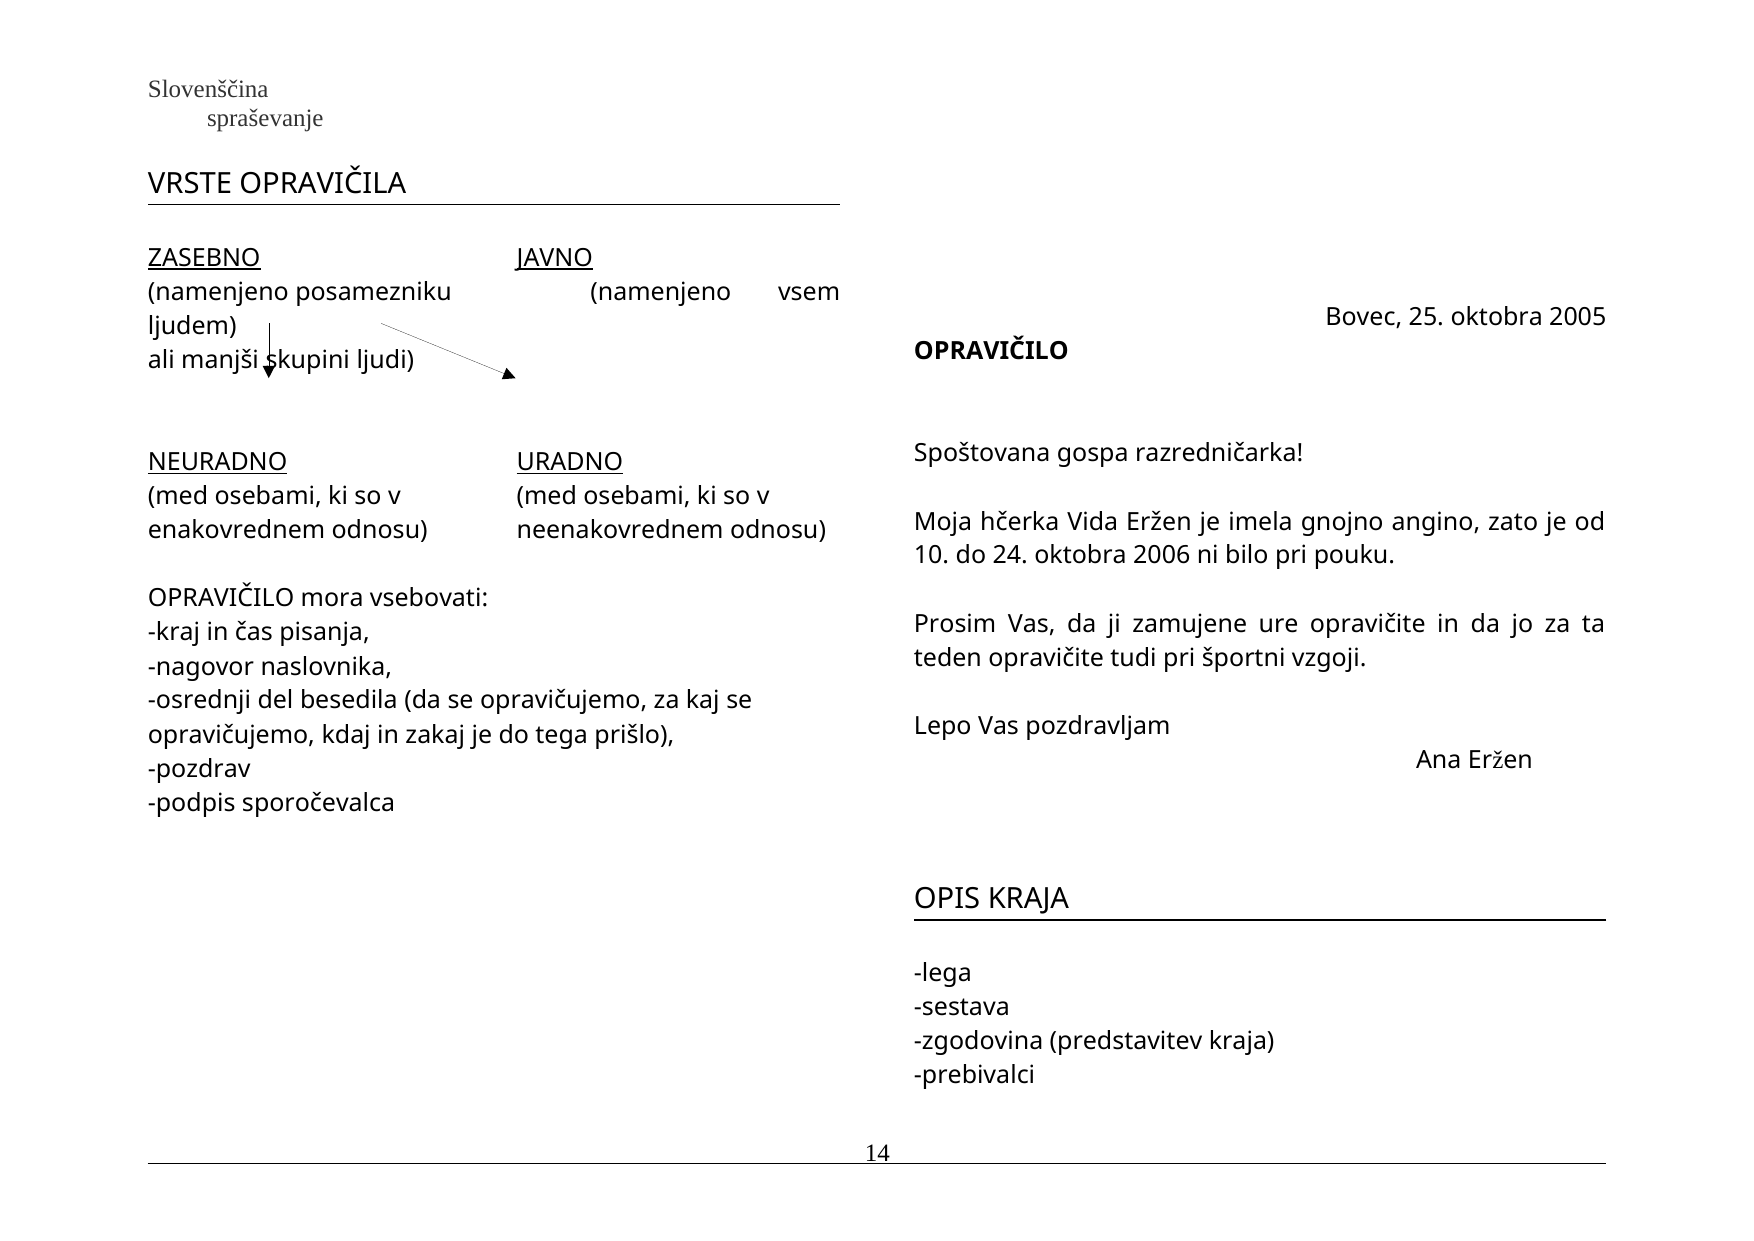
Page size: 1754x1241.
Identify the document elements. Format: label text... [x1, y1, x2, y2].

text enakovrednem odnosu) neenakovrednem odnosu) [148, 512, 840, 546]
text -prebivalci [914, 1057, 1606, 1091]
text -sestava [914, 989, 1606, 1023]
text OPIS KRAJA [914, 878, 1606, 919]
text -osrednji del besedila (da se opravičujemo, za kaj se opravičujemo, kdaj in zakaj je do tega prišlo), [148, 682, 840, 750]
text Lepo Vas pozdravljam [914, 707, 1606, 742]
text VRSTE OPRAVIČILA [148, 162, 840, 204]
text Prosim Vas, da ji zamujene ure opravičite in da jo za ta teden opravičite tudi pri športni vzgoji. [914, 605, 1606, 673]
text OPRAVIČILO mora vsebovati: [148, 580, 840, 614]
text (med osebami, ki so v (med osebami, ki so v [148, 478, 840, 512]
text -pozdrav [148, 750, 840, 784]
text ZASEBNO JAVNO [148, 239, 840, 273]
text Moja hčerka Vida Eržen je imela gnojno angino, zato je od 10. do 24. oktobra 2006 ni bilo pri pouku. [914, 503, 1606, 571]
text ali manjši skupini ljudi) [148, 342, 840, 376]
text OPRAVIČILO [914, 333, 1606, 367]
text Spoštovana gospa razredničarka! [914, 435, 1606, 469]
text (namenjeno posamezniku (namenjeno vsem ljudem) [148, 273, 840, 342]
text -zgodovina (predstavitev kraja) [914, 1023, 1606, 1057]
text -podpis sporočevalca [148, 784, 840, 818]
text Ana Eržen [914, 742, 1606, 776]
text Bovec, 25. oktobra 2005 [914, 299, 1606, 333]
text -nagovor naslovnika, [148, 648, 840, 682]
text NEURADNO URADNO [148, 444, 840, 478]
text -lega [914, 955, 1606, 989]
text -kraj in čas pisanja, [148, 614, 840, 648]
